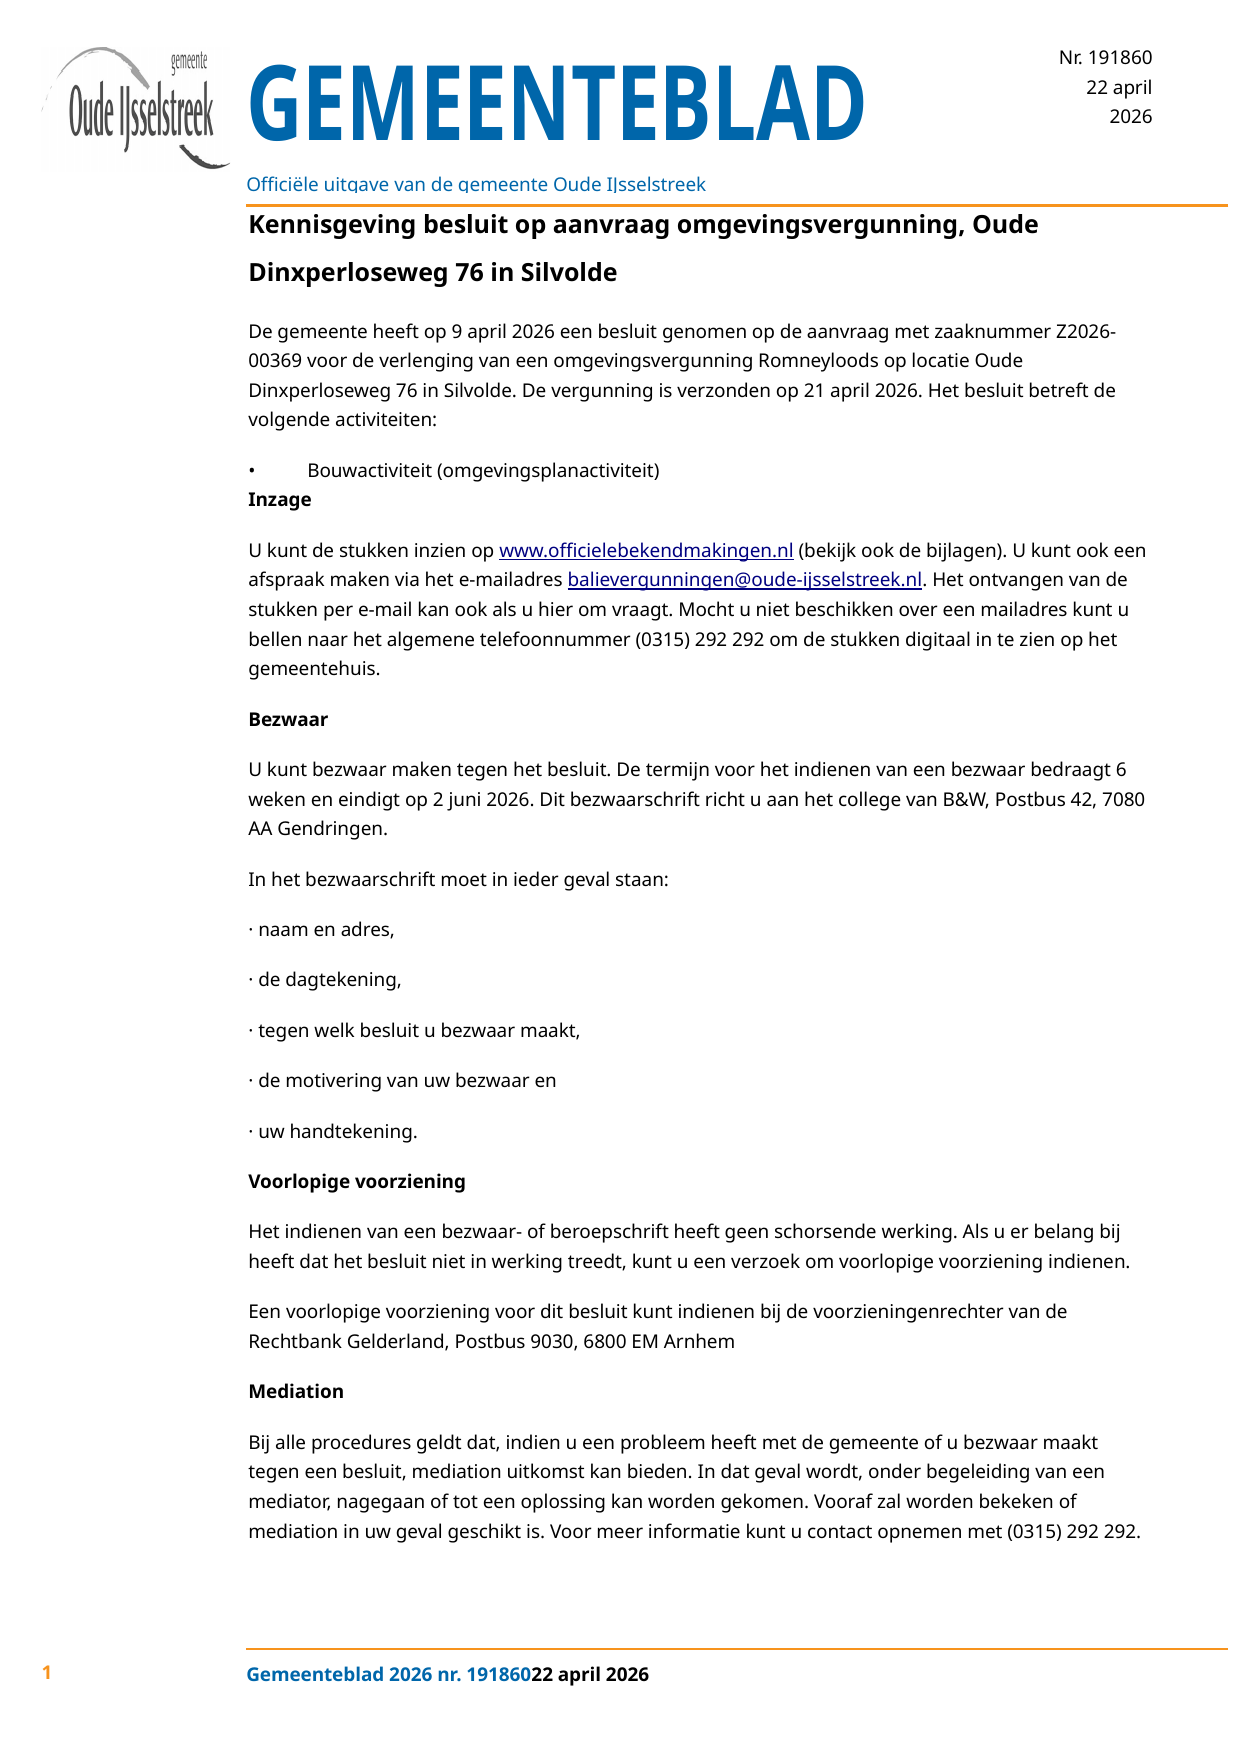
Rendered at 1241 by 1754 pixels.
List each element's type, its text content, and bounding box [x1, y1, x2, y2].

text Kennisgeving besluit op aanvraag omgevingsvergunning, Oude Dinxperloseweg 76 in Silvolde [248, 207, 1152, 288]
list Bouwactiviteit (omgevingsplanactiviteit) [248, 457, 1152, 483]
text · tegen welk besluit u bezwaar maakt, [248, 1017, 1152, 1043]
text In het bezwaarschrift moet in ieder geval staan: [248, 866, 1152, 892]
text U kunt de stukken inzien op www.officielebekendmakingen.nl (bekijk ook de bijlagen). U kunt ook een afspraak maken via het e-mailadres balievergunningen@oude-ijsselstreek.nl. Het ontvangen van de stukken per e-mail kan ook als u hier om vraagt. Mocht u niet beschikken over een mailadres kunt u bellen naar het algemene telefoonnummer (0315) 292 292 om de stukken digitaal in te zien op het gemeentehuis. [248, 537, 1152, 681]
text U kunt bezwaar maken tegen het besluit. De termijn voor het indienen van een bezwaar bedraagt 6 weken en eindigt op 2 juni 2026. Dit bezwaarschrift richt u aan het college van B&W, Postbus 42, 7080 AA Gendringen. [248, 756, 1152, 841]
text Bezwaar [248, 706, 1152, 732]
text Het indienen van een bezwaar- of beroepschrift heeft geen schorsende werking. Als u er belang bij heeft dat het besluit niet in werking treedt, kunt u een verzoek om voorlopige voorziening indienen. [248, 1219, 1152, 1274]
picture [41, 47, 231, 172]
text Een voorlopige voorziening voor dit besluit kunt indienen bij de voorzieningenrechter van de Rechtbank Gelderland, Postbus 9030, 6800 EM Arnhem [248, 1299, 1152, 1354]
text · de dagtekening, [248, 967, 1152, 992]
text Bij alle procedures geldt dat, indien u een probleem heeft met de gemeente of u bezwaar maakt tegen een besluit, mediation uitkomst kan bieden. In dat geval wordt, onder begeleiding van een mediator, nagegaan of tot een oplossing kan worden gekomen. Vooraf zal worden bekeken of mediation in uw geval geschikt is. Voor meer informatie kunt u contact opnemen met (0315) 292 292. [248, 1429, 1152, 1544]
text Mediation [248, 1379, 1152, 1404]
text Voorlopige voorziening [248, 1168, 1152, 1194]
text · de motivering van uw bezwaar en [248, 1067, 1152, 1093]
text · naam en adres, [248, 916, 1152, 942]
text · uw handtekening. [248, 1118, 1152, 1144]
text Inzage [248, 487, 1152, 512]
text De gemeente heeft op 9 april 2026 een besluit genomen op de aanvraag met zaaknummer Z2026-00369 voor de verlenging van een omgevingsvergunning Romneyloods op locatie Oude Dinxperloseweg 76 in Silvolde. De vergunning is verzonden op 21 april 2026. Het besluit betreft de volgende activiteiten: [248, 318, 1152, 432]
